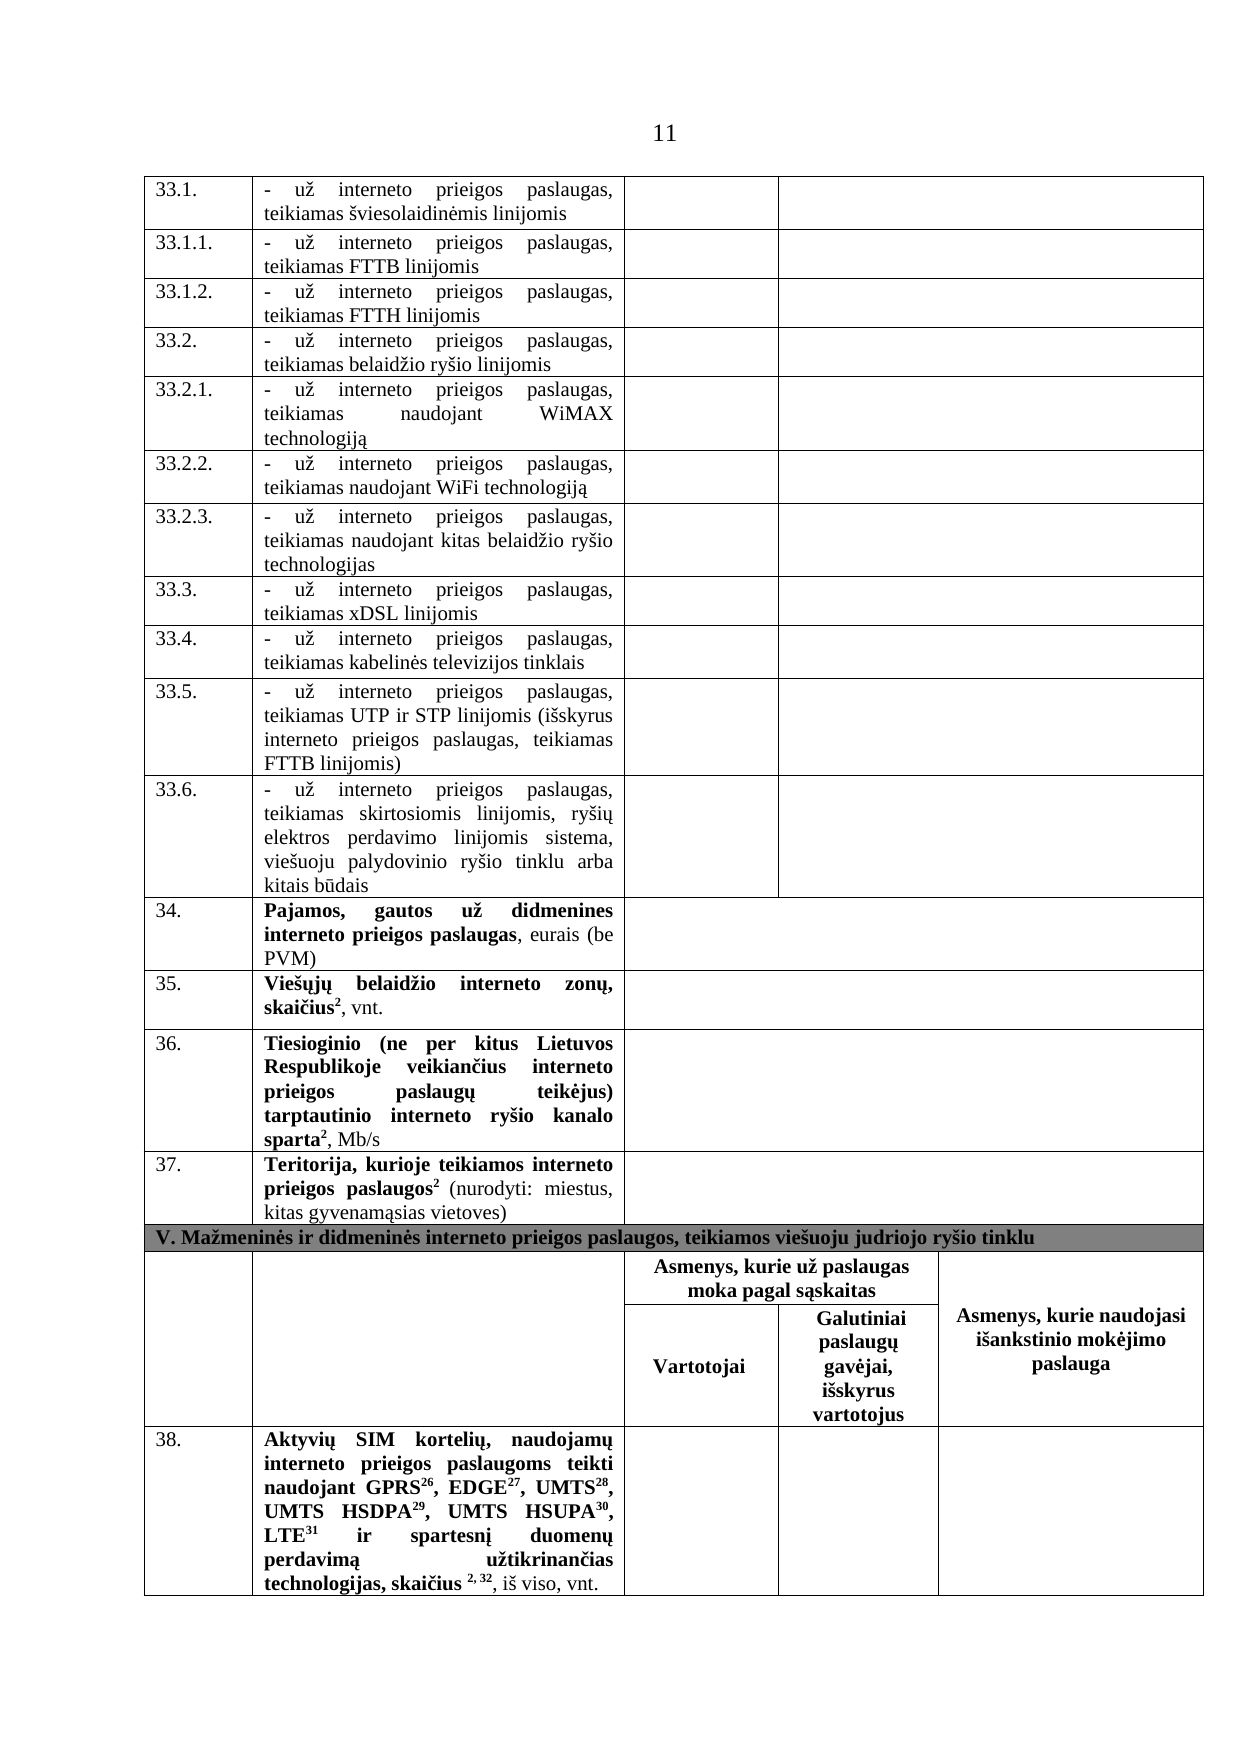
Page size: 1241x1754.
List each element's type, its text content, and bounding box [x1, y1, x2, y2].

table_cell [145, 1252, 252, 1426]
table_cell 33.4. [145, 626, 252, 678]
table_cell Teritorija, kurioje teikiamos interneto prieigos paslaugos2 (nurodyti: miestus, kitas gyvenamąsias vietoves) [253, 1152, 624, 1224]
table_cell [625, 898, 1203, 970]
table_cell - už interneto prieigos paslaugas, teikiamas naudojant WiMAX technologiją [253, 377, 624, 449]
table_cell Vartotojai [625, 1305, 778, 1426]
table_cell - už interneto prieigos paslaugas, teikiamas kabelinės televizijos tinklais [253, 626, 624, 678]
table_cell [625, 1427, 778, 1595]
table_cell [253, 1252, 624, 1426]
table_cell [779, 577, 1203, 625]
table_cell 33.1. [145, 177, 252, 229]
table_cell 38. [145, 1427, 252, 1595]
table_cell [625, 679, 778, 775]
table_cell [939, 1427, 1203, 1595]
table_cell 36. [145, 1030, 252, 1151]
table_cell [625, 971, 1203, 1029]
table_cell [625, 1030, 1203, 1151]
table_cell [625, 504, 778, 576]
table_cell 33.6. [145, 776, 252, 897]
table_cell [625, 626, 778, 678]
table_cell [625, 1152, 1203, 1224]
table_cell 34. [145, 898, 252, 970]
table_cell 33.3. [145, 577, 252, 625]
table_cell 33.2.3. [145, 504, 252, 576]
table_cell - už interneto prieigos paslaugas, teikiamas FTTH linijomis [253, 279, 624, 327]
table_cell [779, 177, 1203, 229]
table_cell Galutiniai paslaugų gavėjai, išskyrus vartotojus [779, 1305, 938, 1426]
table_cell V. Mažmeninės ir didmeninės interneto prieigos paslaugos, teikiamos viešuoju judriojo ryšio tinklu [145, 1225, 1203, 1251]
table_cell [625, 230, 778, 278]
table_cell - už interneto prieigos paslaugas, teikiamas naudojant kitas belaidžio ryšio technologijas [253, 504, 624, 576]
table_cell 35. [145, 971, 252, 1029]
table_cell Pajamos, gautos už didmenines interneto prieigos paslaugas, eurais (be PVM) [253, 898, 624, 970]
table_cell - už interneto prieigos paslaugas, teikiamas belaidžio ryšio linijomis [253, 328, 624, 376]
table_cell 33.1.1. [145, 230, 252, 278]
table_cell 33.5. [145, 679, 252, 775]
table_cell [779, 679, 1203, 775]
table_cell [625, 451, 778, 503]
table_cell [779, 279, 1203, 327]
table_cell - už interneto prieigos paslaugas, teikiamas naudojant WiFi technologiją [253, 451, 624, 503]
table_cell Asmenys, kurie už paslaugas moka pagal sąskaitas [625, 1252, 938, 1304]
table_cell [779, 1427, 938, 1595]
table_cell [625, 377, 778, 449]
table_cell Viešųjų belaidžio interneto zonų, skaičius2, vnt. [253, 971, 624, 1029]
table_cell [779, 377, 1203, 449]
table_cell 33.2. [145, 328, 252, 376]
table_cell Asmenys, kurie naudojasi išankstinio mokėjimo paslauga [939, 1252, 1203, 1426]
table_cell [625, 279, 778, 327]
table_cell [779, 451, 1203, 503]
table_cell [779, 776, 1203, 897]
table_cell 37. [145, 1152, 252, 1224]
table_cell 33.2.1. [145, 377, 252, 449]
table_cell [779, 626, 1203, 678]
table_cell - už interneto prieigos paslaugas, teikiamas xDSL linijomis [253, 577, 624, 625]
table_cell [625, 177, 778, 229]
table_cell 33.1.2. [145, 279, 252, 327]
table_cell 33.2.2. [145, 451, 252, 503]
table_cell Aktyvių SIM kortelių, naudojamų interneto prieigos paslaugoms teikti naudojant GPRS26, EDGE27, UMTS28, UMTS HSDPA29, UMTS HSUPA30, LTE31 ir spartesnį duomenų perdavimą užtikrinančias technologijas, skaičius 2, 32, iš viso, vnt. [253, 1427, 624, 1595]
table_cell - už interneto prieigos paslaugas, teikiamas šviesolaidinėmis linijomis [253, 177, 624, 229]
table_cell [779, 230, 1203, 278]
table_cell [625, 776, 778, 897]
table_cell - už interneto prieigos paslaugas, teikiamas FTTB linijomis [253, 230, 624, 278]
table_cell [779, 328, 1203, 376]
table_cell - už interneto prieigos paslaugas, teikiamas skirtosiomis linijomis, ryšių elektros perdavimo linijomis sistema, viešuoju palydovinio ryšio tinklu arba kitais būdais [253, 776, 624, 897]
table_cell [779, 504, 1203, 576]
table_cell - už interneto prieigos paslaugas, teikiamas UTP ir STP linijomis (išskyrus interneto prieigos paslaugas, teikiamas FTTB linijomis) [253, 679, 624, 775]
table_cell [625, 577, 778, 625]
table_cell Tiesioginio (ne per kitus Lietuvos Respublikoje veikiančius interneto prieigos paslaugų teikėjus) tarptautinio interneto ryšio kanalo sparta2, Mb/s [253, 1030, 624, 1151]
table_cell [625, 328, 778, 376]
